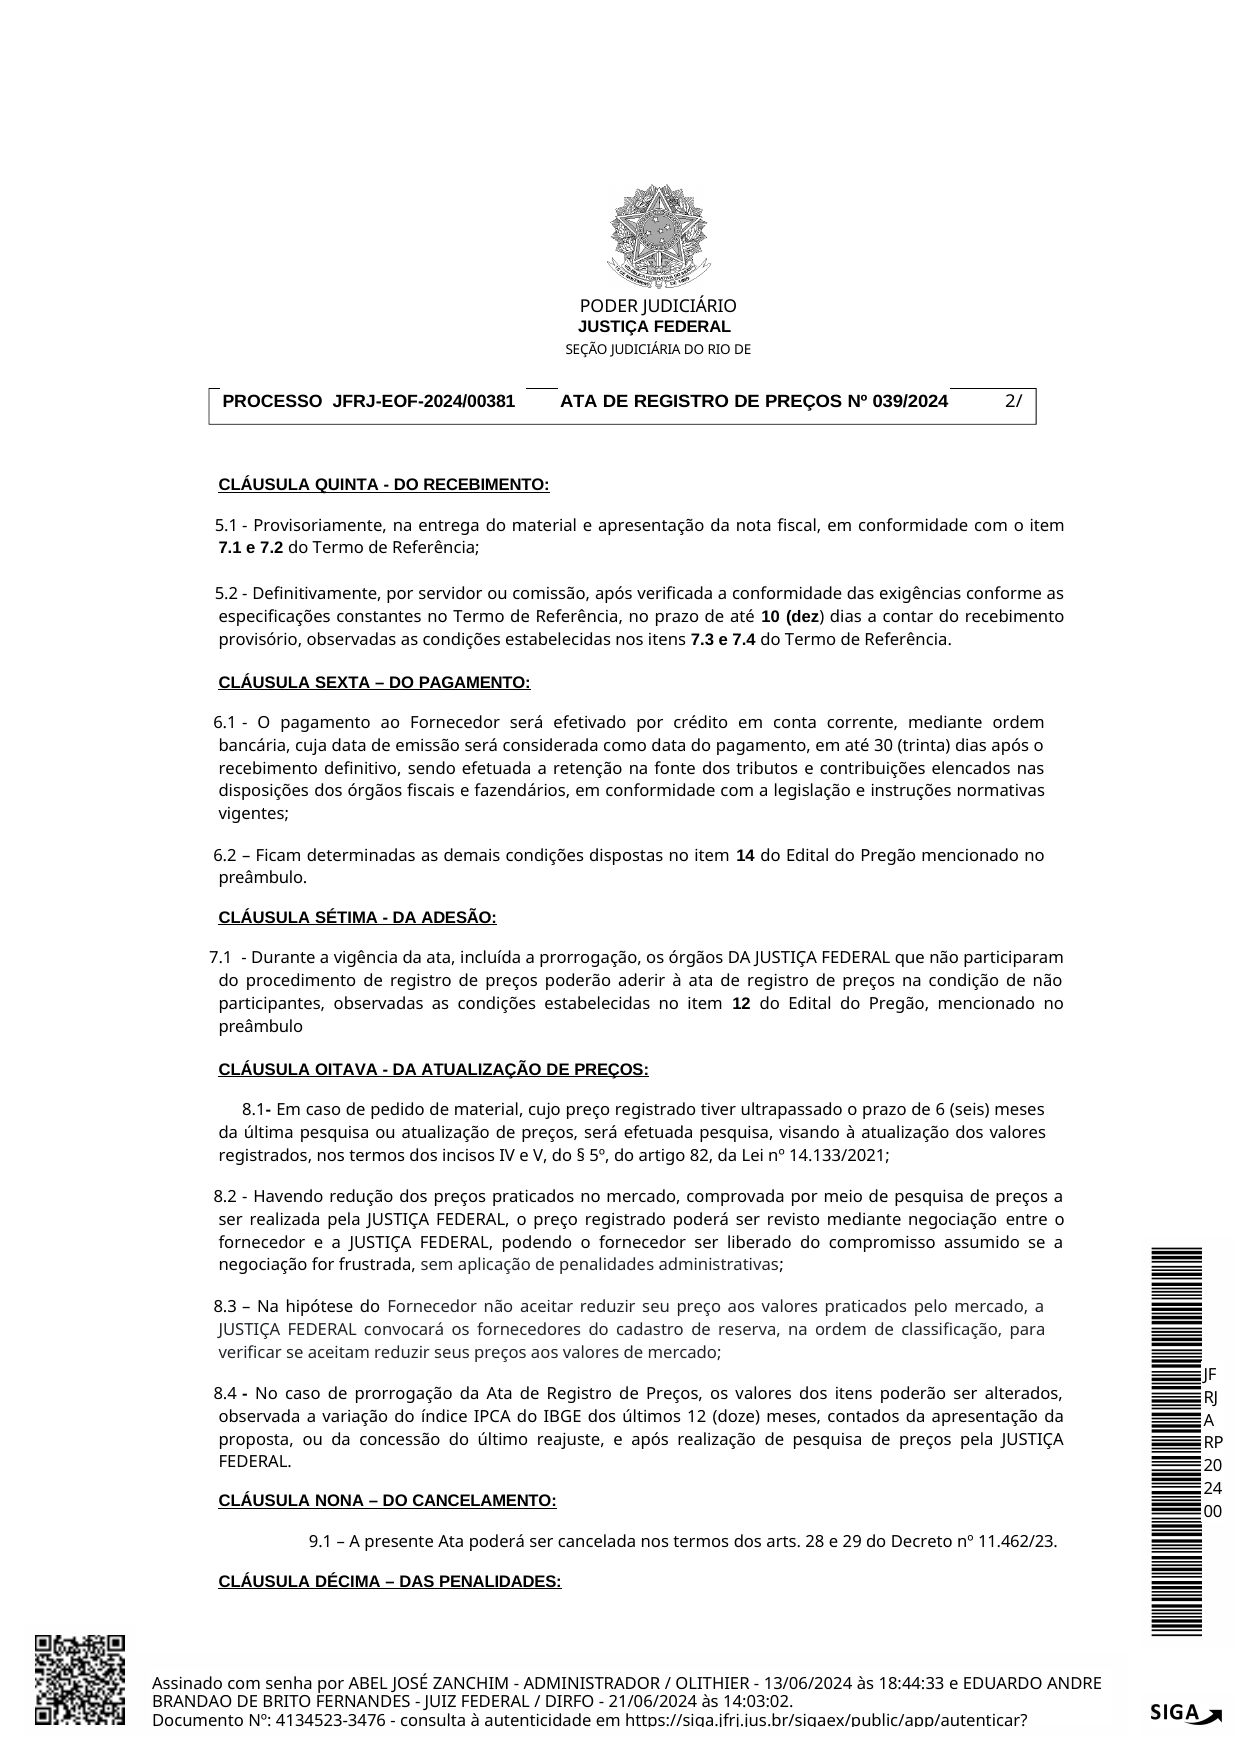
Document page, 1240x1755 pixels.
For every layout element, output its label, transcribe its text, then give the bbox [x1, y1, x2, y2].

subtitle CLÁUSULA OITAVA - DA ATUALIZAÇÃO DE PREÇOS: [218, 1059, 1064, 1079]
subtitle CLÁUSULA SEXTA – DO PAGAMENTO: [218, 672, 1064, 692]
text JFRJARP202400039 [1203, 1363, 1224, 1522]
list - No caso de prorrogação da Ata de Registro de Preços, os valores dos itens poderão ser alterados, observada a variação do índice IPCA do IBGE dos últimos 12 (doze) meses, contados da apresentação da proposta, ou da concessão do último reajuste, e após realização de pesquisa de preços pela JUSTIÇA FEDERAL. [190, 1382, 1064, 1473]
subtitle CLÁUSULA DÉCIMA – DAS PENALIDADES: [218, 1572, 1064, 1591]
list – A presente Ata poderá ser cancelada nos termos dos arts. 28 e 29 do Decreto nº 11.462/23. [309, 1530, 1064, 1552]
list - Havendo redução dos preços praticados no mercado, comprovada por meio de pesquisa de preços a ser realizada pela JUSTIÇA FEDERAL, o preço registrado poderá ser revisto mediante negociação entre o fornecedor e a JUSTIÇA FEDERAL, podendo o fornecedor ser liberado do compromisso assumido se a negociação for frustrada, sem aplicação de penalidades administrativas; [190, 1185, 1064, 1276]
list - Provisoriamente, na entrega do material e apresentação da nota fiscal, em conformidade com o item 7.1 e 7.2 do Termo de Referência; [191, 513, 1064, 559]
text 8.1- Em caso de pedido de material, cujo preço registrado tiver ultrapassado o prazo de 6 (seis) meses da última pesquisa ou atualização de preços, será efetuada pesquisa, visando à atualização dos valores registrados, nos termos dos incisos IV e V, do § 5º, do artigo 82, da Lei nº 14.133/2021; [218, 1098, 1046, 1166]
subtitle CLÁUSULA NONA – DO CANCELAMENTO: [218, 1491, 1064, 1510]
subtitle CLÁUSULA QUINTA - DO RECEBIMENTO: [218, 475, 1064, 494]
list – Ficam determinadas as demais condições dispostas no item 14 do Edital do Pregão mencionado no preâmbulo. [189, 843, 1045, 889]
list - Definitivamente, por servidor ou comissão, após verificada a conformidade das exigências conforme as especificações constantes no Termo de Referência, no prazo de até 10 (dez) dias a contar do recebimento provisório, observadas as condições estabelecidas nos itens 7.3 e 7.4 do Termo de Referência. [191, 582, 1064, 650]
list – Na hipótese do Fornecedor não aceitar reduzir seu preço aos valores praticados pelo mercado, a JUSTIÇA FEDERAL convocará os fornecedores do cadastro de reserva, na ordem de classificação, para verificar se aceitam reduzir seus preços aos valores de mercado; [190, 1295, 1045, 1363]
list - O pagamento ao Fornecedor será efetivado por crédito em conta corrente, mediante ordem bancária, cuja data de emissão será considerada como data do pagamento, em até 30 (trinta) dias após o recebimento definitivo, sendo efetuada a retenção na fonte dos tributos e contribuições elencados nas disposições dos órgãos fiscais e fazendários, em conformidade com a legislação e instruções normativas vigentes; [189, 711, 1045, 824]
list - Durante a vigência da ata, incluída a prorrogação, os órgãos DA JUSTIÇA FEDERAL que não participaram do procedimento de registro de preços poderão aderir à ata de registro de preços na condição de não participantes, observadas as condições estabelecidas no item 12 do Edital do Pregão, mencionado no preâmbulo [186, 946, 1064, 1037]
subtitle CLÁUSULA SÉTIMA - DA ADESÃO: [218, 908, 1064, 927]
